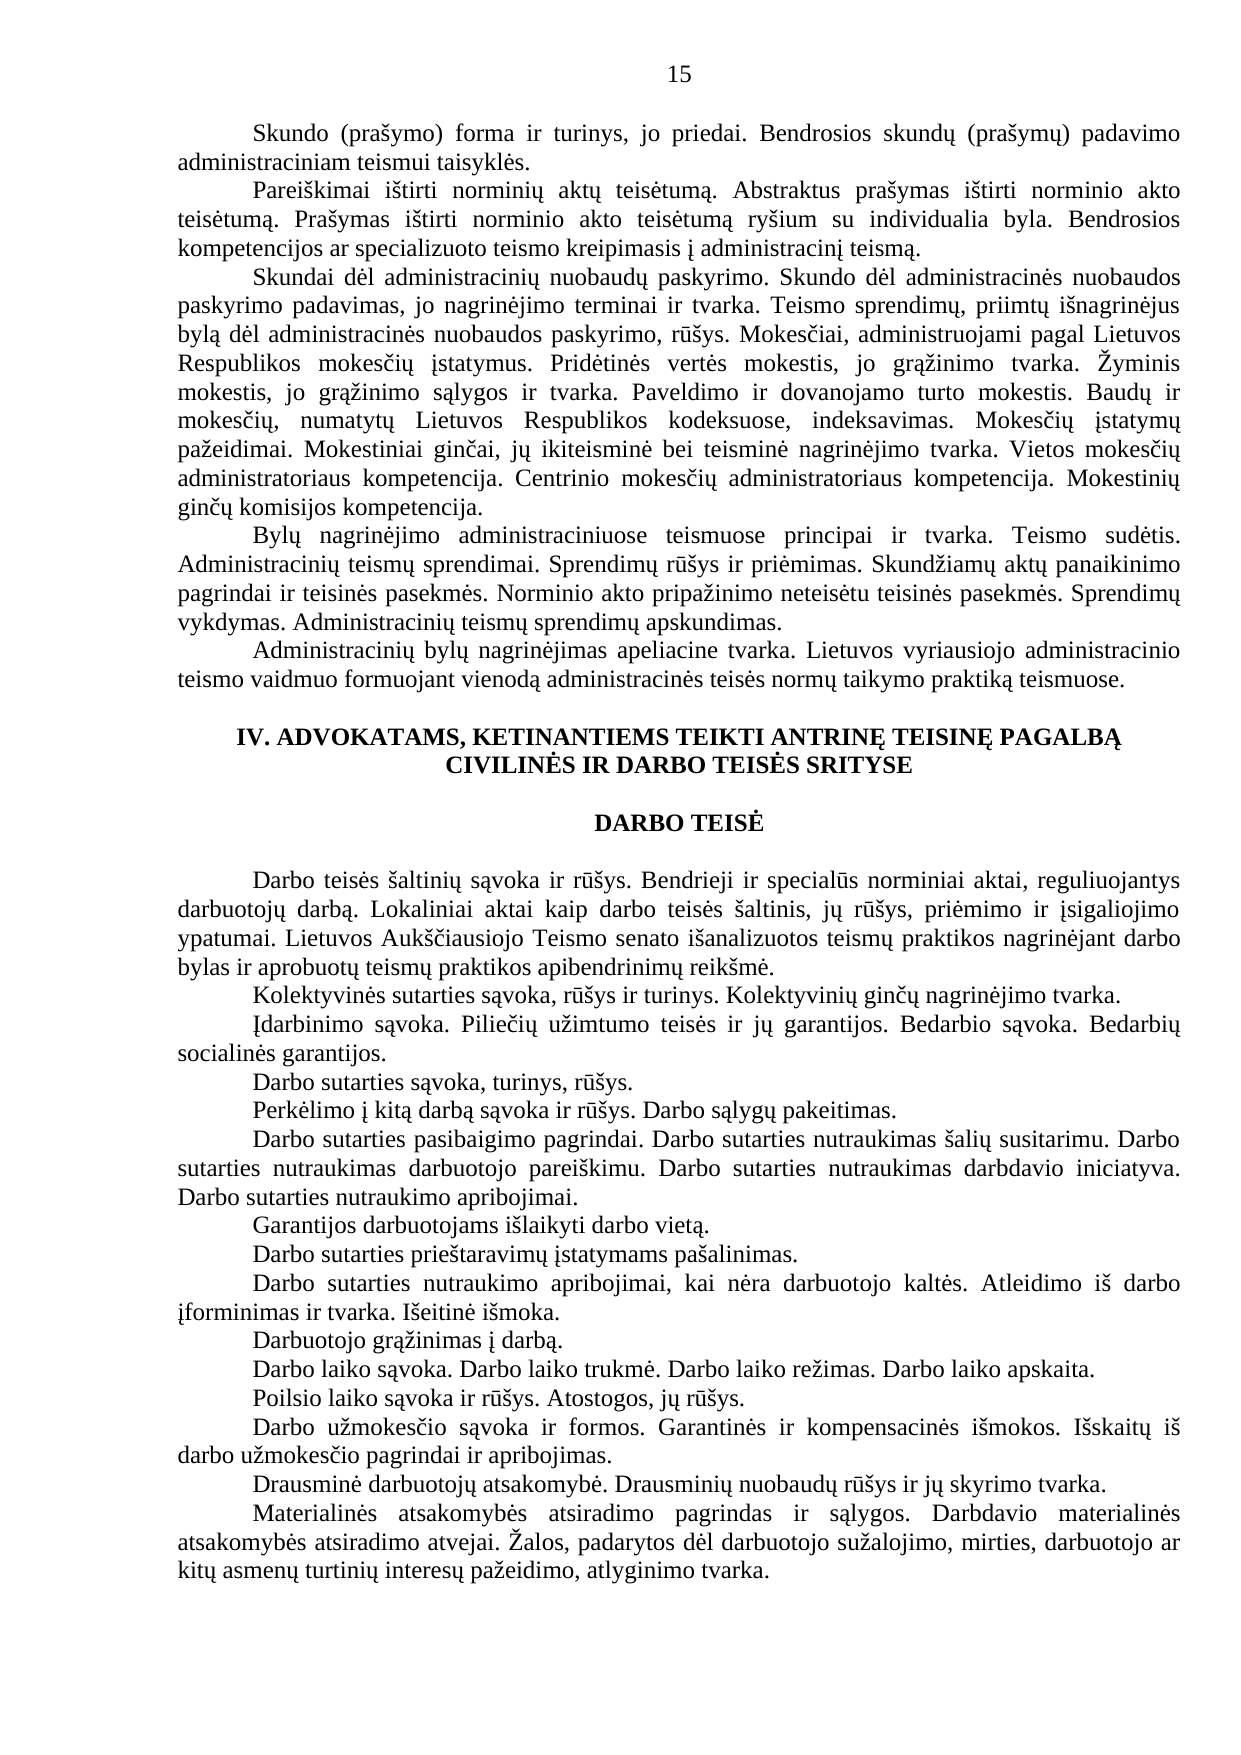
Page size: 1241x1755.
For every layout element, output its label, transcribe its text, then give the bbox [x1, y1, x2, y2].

text Perkėlimo į kitą darbą sąvoka ir rūšys. Darbo sąlygų pakeitimas. [177, 1096, 1181, 1124]
text IV. ADVOKATAMS, KETINANTIEMS TEIKTI ANTRINĘ TEISINĘ PAGALBĄ CIVILINĖS IR DARBO TEISĖS SRITYSE [177, 722, 1181, 779]
text Materialinės atsakomybės atsiradimo pagrindas ir sąlygos. Darbdavio materialinės atsakomybės atsiradimo atvejai. Žalos, padarytos dėl darbuotojo sužalojimo, mirties, darbuotojo ar kitų asmenų turtinių interesų pažeidimo, atlyginimo tvarka. [177, 1498, 1181, 1584]
text Kolektyvinės sutarties sąvoka, rūšys ir turinys. Kolektyvinių ginčų nagrinėjimo tvarka. [177, 981, 1181, 1009]
text Bylų nagrinėjimo administraciniuose teismuose principai ir tvarka. Teismo sudėtis. Administracinių teismų sprendimai. Sprendimų rūšys ir priėmimas. Skundžiamų aktų panaikinimo pagrindai ir teisinės pasekmės. Norminio akto pripažinimo neteisėtu teisinės pasekmės. Sprendimų vykdymas. Administracinių teismų sprendimų apskundimas. [177, 521, 1181, 636]
text Darbo sutarties pasibaigimo pagrindai. Darbo sutarties nutraukimas šalių susitarimu. Darbo sutarties nutraukimas darbuotojo pareiškimu. Darbo sutarties nutraukimas darbdavio iniciatyva. Darbo sutarties nutraukimo apribojimai. [177, 1124, 1181, 1211]
text Garantijos darbuotojams išlaikyti darbo vietą. [177, 1211, 1181, 1239]
text Darbuotojo grąžinimas į darbą. [177, 1326, 1181, 1354]
text Darbo sutarties nutraukimo apribojimai, kai nėra darbuotojo kaltės. Atleidimo iš darbo įforminimas ir tvarka. Išeitinė išmoka. [177, 1268, 1181, 1326]
text Drausminė darbuotojų atsakomybė. Drausminių nuobaudų rūšys ir jų skyrimo tvarka. [177, 1469, 1181, 1498]
text Darbo laiko sąvoka. Darbo laiko trukmė. Darbo laiko režimas. Darbo laiko apskaita. [177, 1354, 1181, 1383]
text Pareiškimai ištirti norminių aktų teisėtumą. Abstraktus prašymas ištirti norminio akto teisėtumą. Prašymas ištirti norminio akto teisėtumą ryšium su individualia byla. Bendrosios kompetencijos ar specializuoto teismo kreipimasis į administracinį teismą. [177, 176, 1181, 262]
text DARBO TEISĖ [177, 808, 1181, 837]
text Darbo užmokesčio sąvoka ir formos. Garantinės ir kompensacinės išmokos. Išskaitų iš darbo užmokesčio pagrindai ir apribojimas. [177, 1412, 1181, 1469]
text Skundo (prašymo) forma ir turinys, jo priedai. Bendrosios skundų (prašymų) padavimo administraciniam teismui taisyklės. [177, 118, 1181, 176]
text Administracinių bylų nagrinėjimas apeliacine tvarka. Lietuvos vyriausiojo administracinio teismo vaidmuo formuojant vienodą administracinės teisės normų taikymo praktiką teismuose. [177, 636, 1181, 693]
text Darbo sutarties sąvoka, turinys, rūšys. [177, 1067, 1181, 1096]
text Darbo teisės šaltinių sąvoka ir rūšys. Bendrieji ir specialūs norminiai aktai, reguliuojantys darbuotojų darbą. Lokaliniai aktai kaip darbo teisės šaltinis, jų rūšys, priėmimo ir įsigaliojimo ypatumai. Lietuvos Aukščiausiojo Teismo senato išanalizuotos teismų praktikos nagrinėjant darbo bylas ir aprobuotų teismų praktikos apibendrinimų reikšmė. [177, 866, 1181, 981]
text Skundai dėl administracinių nuobaudų paskyrimo. Skundo dėl administracinės nuobaudos paskyrimo padavimas, jo nagrinėjimo terminai ir tvarka. Teismo sprendimų, priimtų išnagrinėjus bylą dėl administracinės nuobaudos paskyrimo, rūšys. Mokesčiai, administruojami pagal Lietuvos Respublikos mokesčių įstatymus. Pridėtinės vertės mokestis, jo grąžinimo tvarka. Žyminis mokestis, jo grąžinimo sąlygos ir tvarka. Paveldimo ir dovanojamo turto mokestis. Baudų ir mokesčių, numatytų Lietuvos Respublikos kodeksuose, indeksavimas. Mokesčių įstatymų pažeidimai. Mokestiniai ginčai, jų ikiteisminė bei teisminė nagrinėjimo tvarka. Vietos mokesčių administratoriaus kompetencija. Centrinio mokesčių administratoriaus kompetencija. Mokestinių ginčų komisijos kompetencija. [177, 262, 1181, 521]
text Poilsio laiko sąvoka ir rūšys. Atostogos, jų rūšys. [177, 1383, 1181, 1412]
text Darbo sutarties prieštaravimų įstatymams pašalinimas. [177, 1239, 1181, 1268]
text Įdarbinimo sąvoka. Piliečių užimtumo teisės ir jų garantijos. Bedarbio sąvoka. Bedarbių socialinės garantijos. [177, 1009, 1181, 1067]
